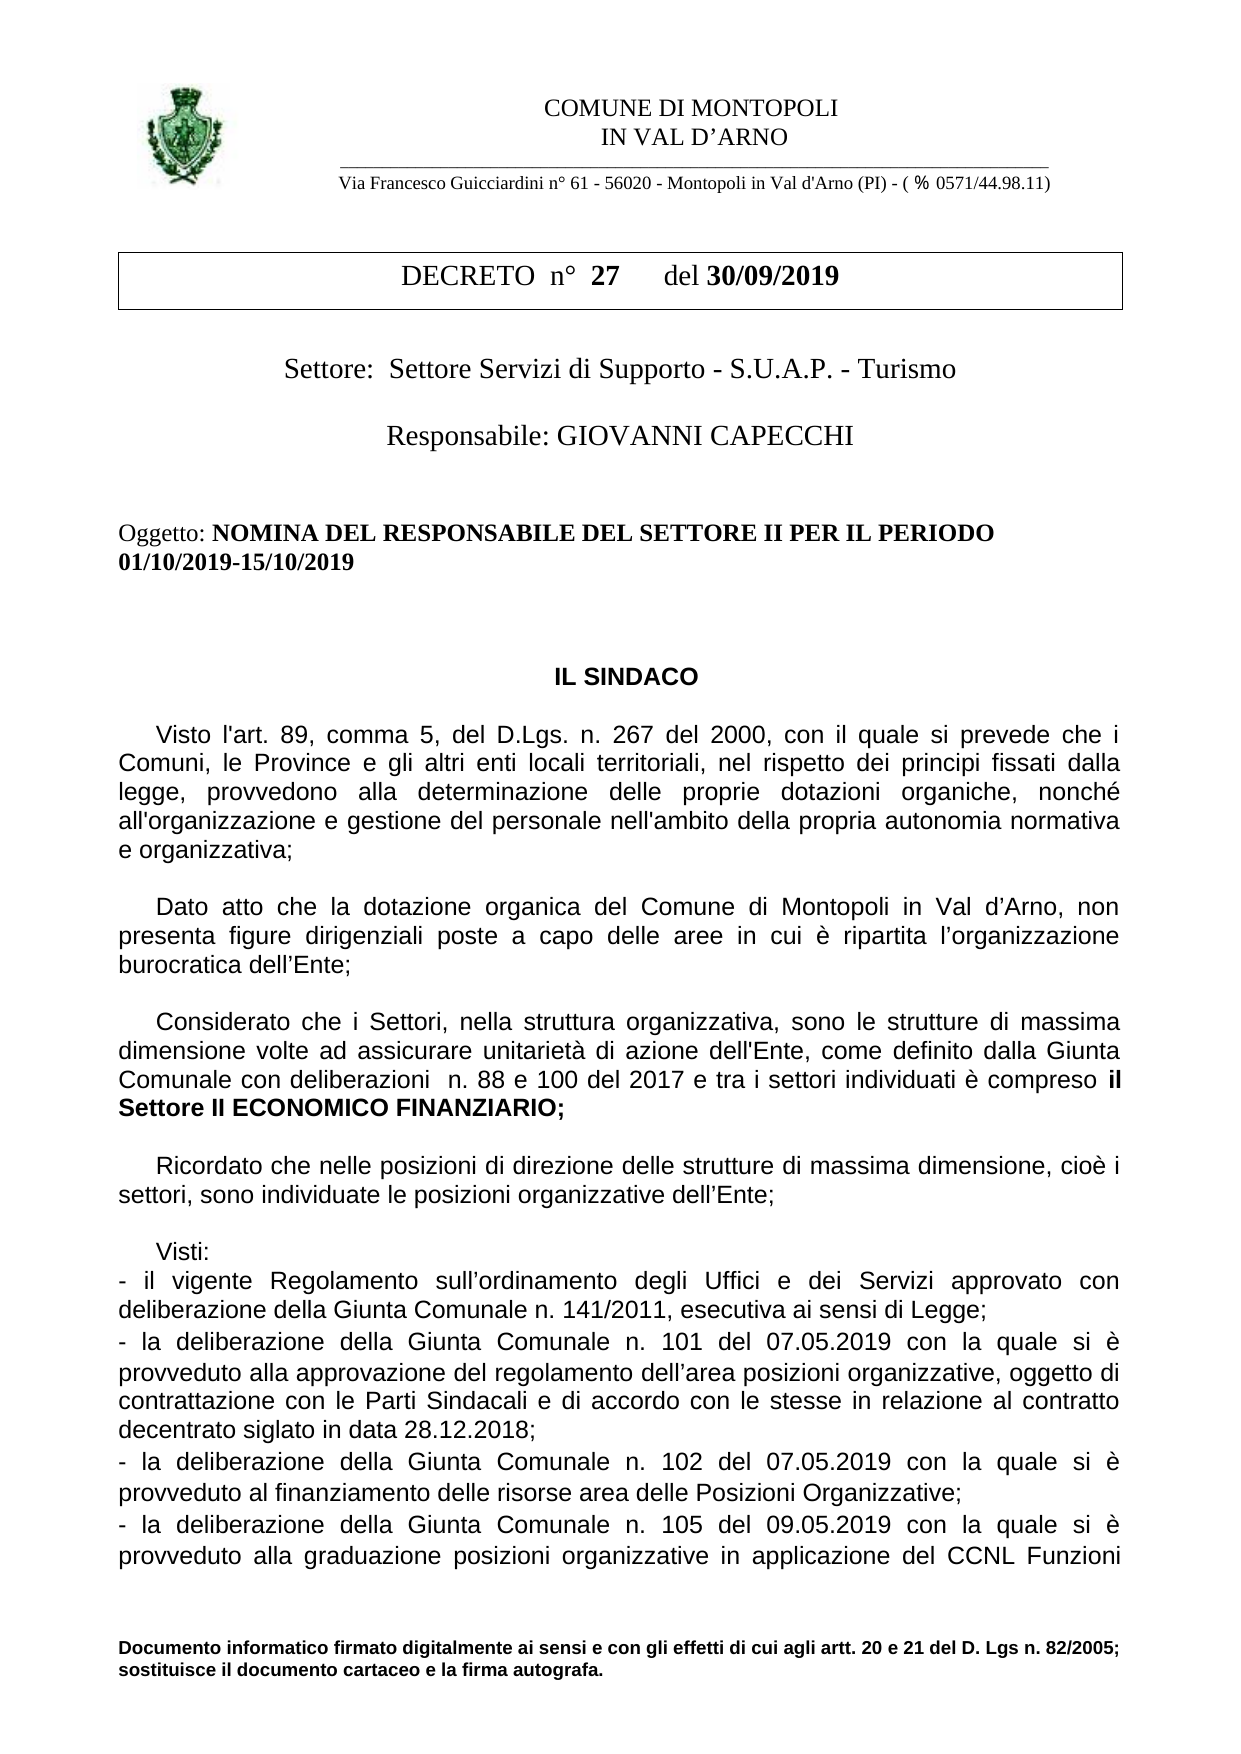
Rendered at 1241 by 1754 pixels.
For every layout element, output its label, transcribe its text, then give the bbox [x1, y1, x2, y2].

text Visto l'art. 89, comma 5, del D.Lgs. n. 267 del 2000, con il quale si prevede che i Comuni, le Province e gli altri enti locali territoriali, nel rispetto dei principi fissati dalla legge, provvedono alla determinazione delle proprie dotazioni organiche, nonché all'organizzazione e gestione del personale nell'ambito della propria autonomia normativa e organizzativa; [118, 720, 1122, 863]
text - il vigente Regolamento sull’ordinamento degli Uffici e dei Servizi approvato con deliberazione della Giunta Comunale n. 141/2011, esecutiva ai sensi di Legge; [118, 1266, 1122, 1323]
list la deliberazione della Giunta Comunale n. 101 del 07.05.2019 con la quale si è provveduto alla approvazione del regolamento dell’area posizioni organizzative, oggetto di contrattazione con le Parti Sindacali e di accordo con le stesse in relazione al contratto decentrato siglato in data 28.12.2018; [118, 1323, 1122, 1444]
table_header [118, 190, 266, 218]
text Considerato che i Settori, nella struttura organizzativa, sono le strutture di massima dimensione volte ad assicurare unitarietà di azione dell'Ente, come definito dalla Giunta Comunale con deliberazioni n. 88 e 100 del 2017 e tra i settori individuati è compreso il Settore II ECONOMICO FINANZIARIO; [118, 1007, 1122, 1122]
text IL SINDACO [118, 662, 1122, 691]
text Oggetto: NOMINA DEL RESPONSABILE DEL SETTORE II PER IL PERIODO 01/10/2019-15/10/2019 [118, 518, 1122, 576]
text Dato atto che la dotazione organica del Comune di Montopoli in Val d’Arno, non presenta figure dirigenziali poste a capo delle aree in cui è ripartita l’organizzazione burocratica dell’Ente; [118, 892, 1122, 978]
list la deliberazione della Giunta Comunale n. 105 del 09.05.2019 con la quale si è provveduto alla graduazione posizioni organizzative in applicazione del CCNL Funzioni [118, 1507, 1122, 1569]
text Ricordato che nelle posizioni di direzione delle strutture di massima dimensione, cioè i settori, sono individuate le posizioni organizzative dell’Ente; [118, 1151, 1122, 1208]
table_header DECRETO n° 27 del 30/09/2019 [119, 253, 1122, 309]
table_header COMUNE DI MONTOPOLI IN VAL D’ARNO _____________________________________________________________________________________ Via Francesco Guicciardini n° 61 - 56020 - Montopoli in Val d'Arno (PI) - ( % 0571/44.98.11) [266, 74, 1122, 218]
text Responsabile: GIOVANNI CAPECCHI [118, 418, 1122, 451]
table_header [118, 74, 266, 189]
list la deliberazione della Giunta Comunale n. 102 del 07.05.2019 con la quale si è provveduto al finanziamento delle risorse area delle Posizioni Organizzative; [118, 1444, 1122, 1507]
picture [136, 83, 242, 190]
text Settore: Settore Servizi di Supporto - S.U.A.P. - Turismo [118, 351, 1122, 384]
text Visti: [118, 1237, 1122, 1266]
